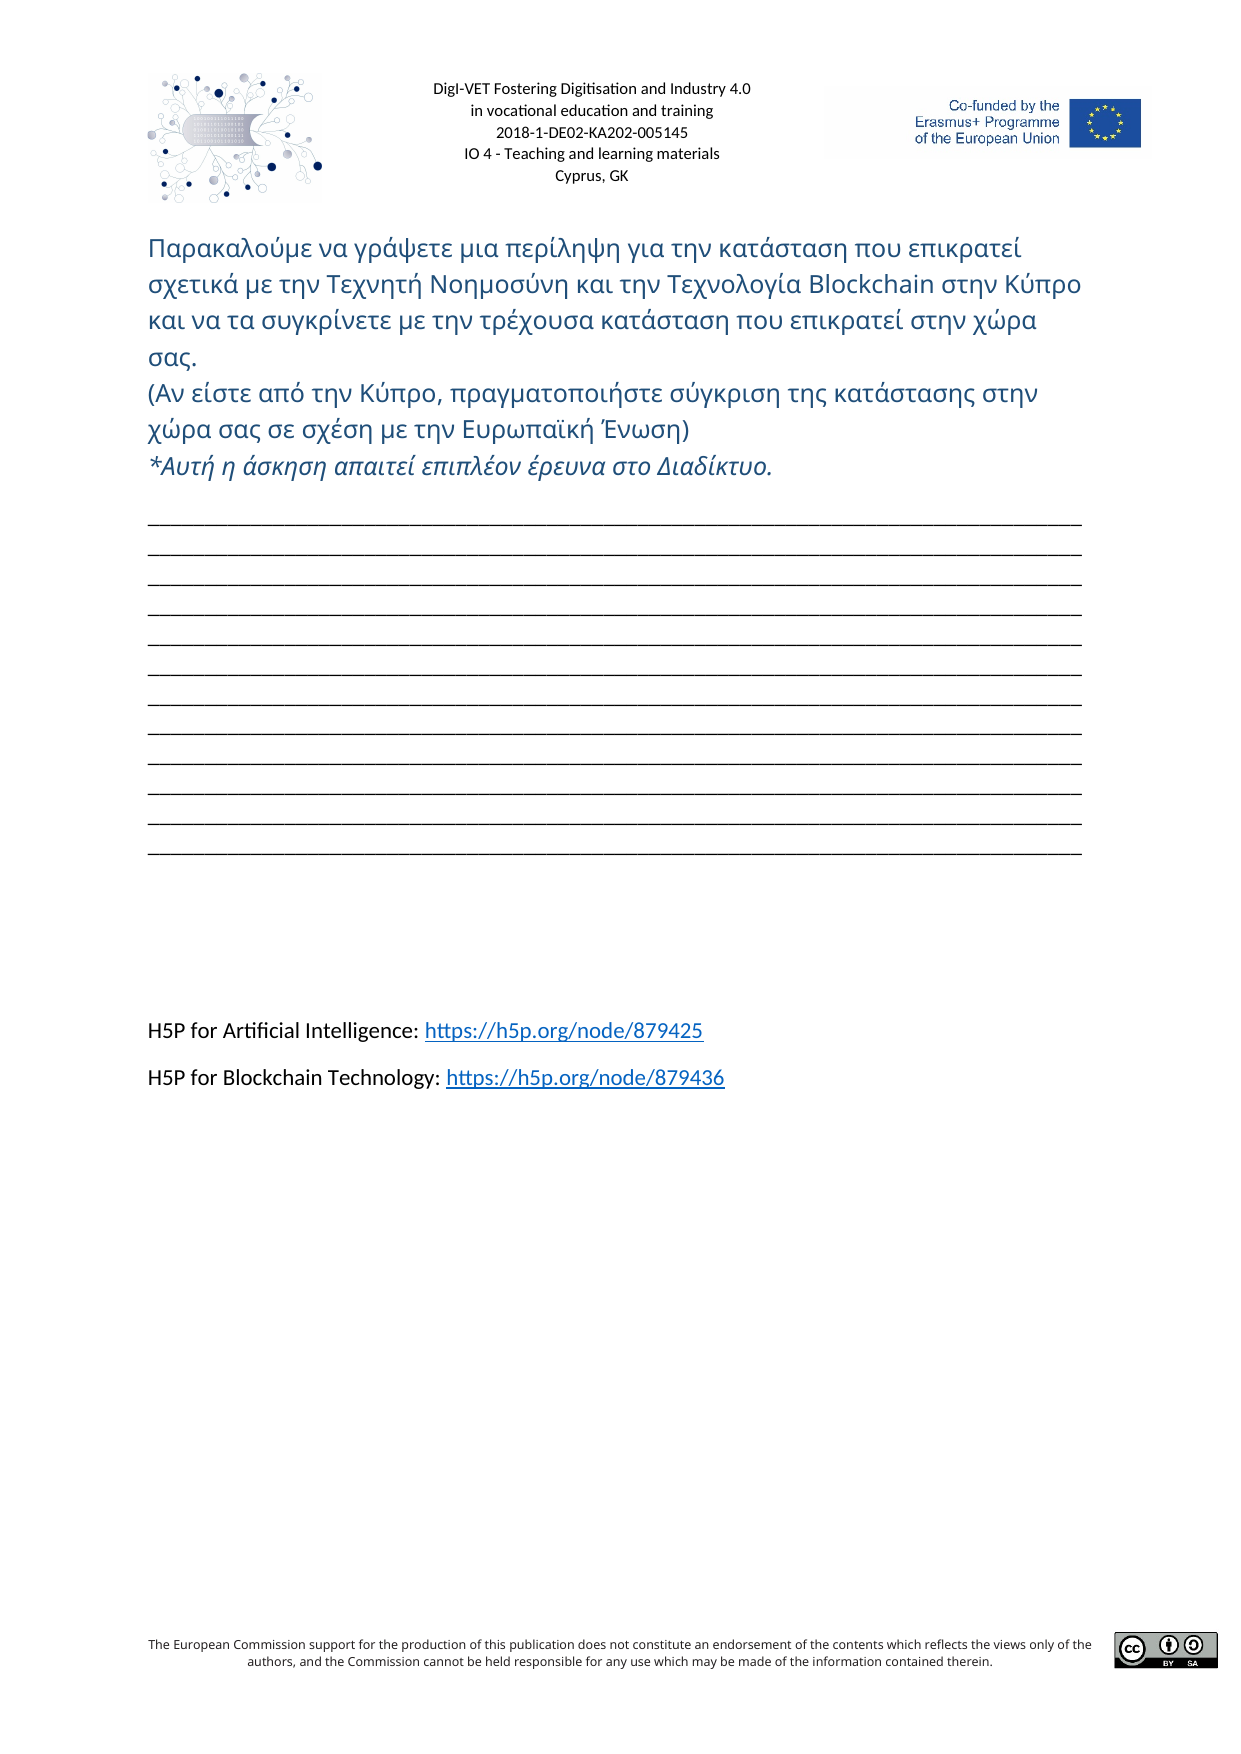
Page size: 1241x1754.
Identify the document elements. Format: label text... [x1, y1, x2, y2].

text H5P for Artificial Intelligence: https://h5p.org/node/879425 [148, 1016, 1093, 1044]
text H5P for Blockchain Technology: https://h5p.org/node/879436 [148, 1063, 1093, 1091]
text (Αν είστε από την Κύπρο, πραγματοποιήστε σύγκριση της κατάστασης στην χώρα σας σε σχέση με την Ευρωπαϊκή Ένωση) *Αυτή η άσκηση απαιτεί επιπλέον έρευνα στο Διαδίκτυο. [148, 376, 1093, 482]
text Παρακαλούμε να γράψετε μια περίληψη για την κατάσταση που επικρατεί σχετικά με την Τεχνητή Νοημοσύνη και την Τεχνολογία Blockchain στην Κύπρο και να τα συγκρίνετε με την τρέχουσα κατάσταση που επικρατεί στην χώρα σας. [148, 230, 1093, 373]
text ________________________________________________________________________________________________________________________________________________________________________________________________________________________________________________________________________________________________________________________________________________________________________________________________________________________________________________________________________________________________________________________________________________________________________________________________________________________________________________________________________________________________________________________________________________________________________________________________________________________________________________________________________________________________________________________________________________________________________________________________________________________ [148, 501, 1093, 858]
